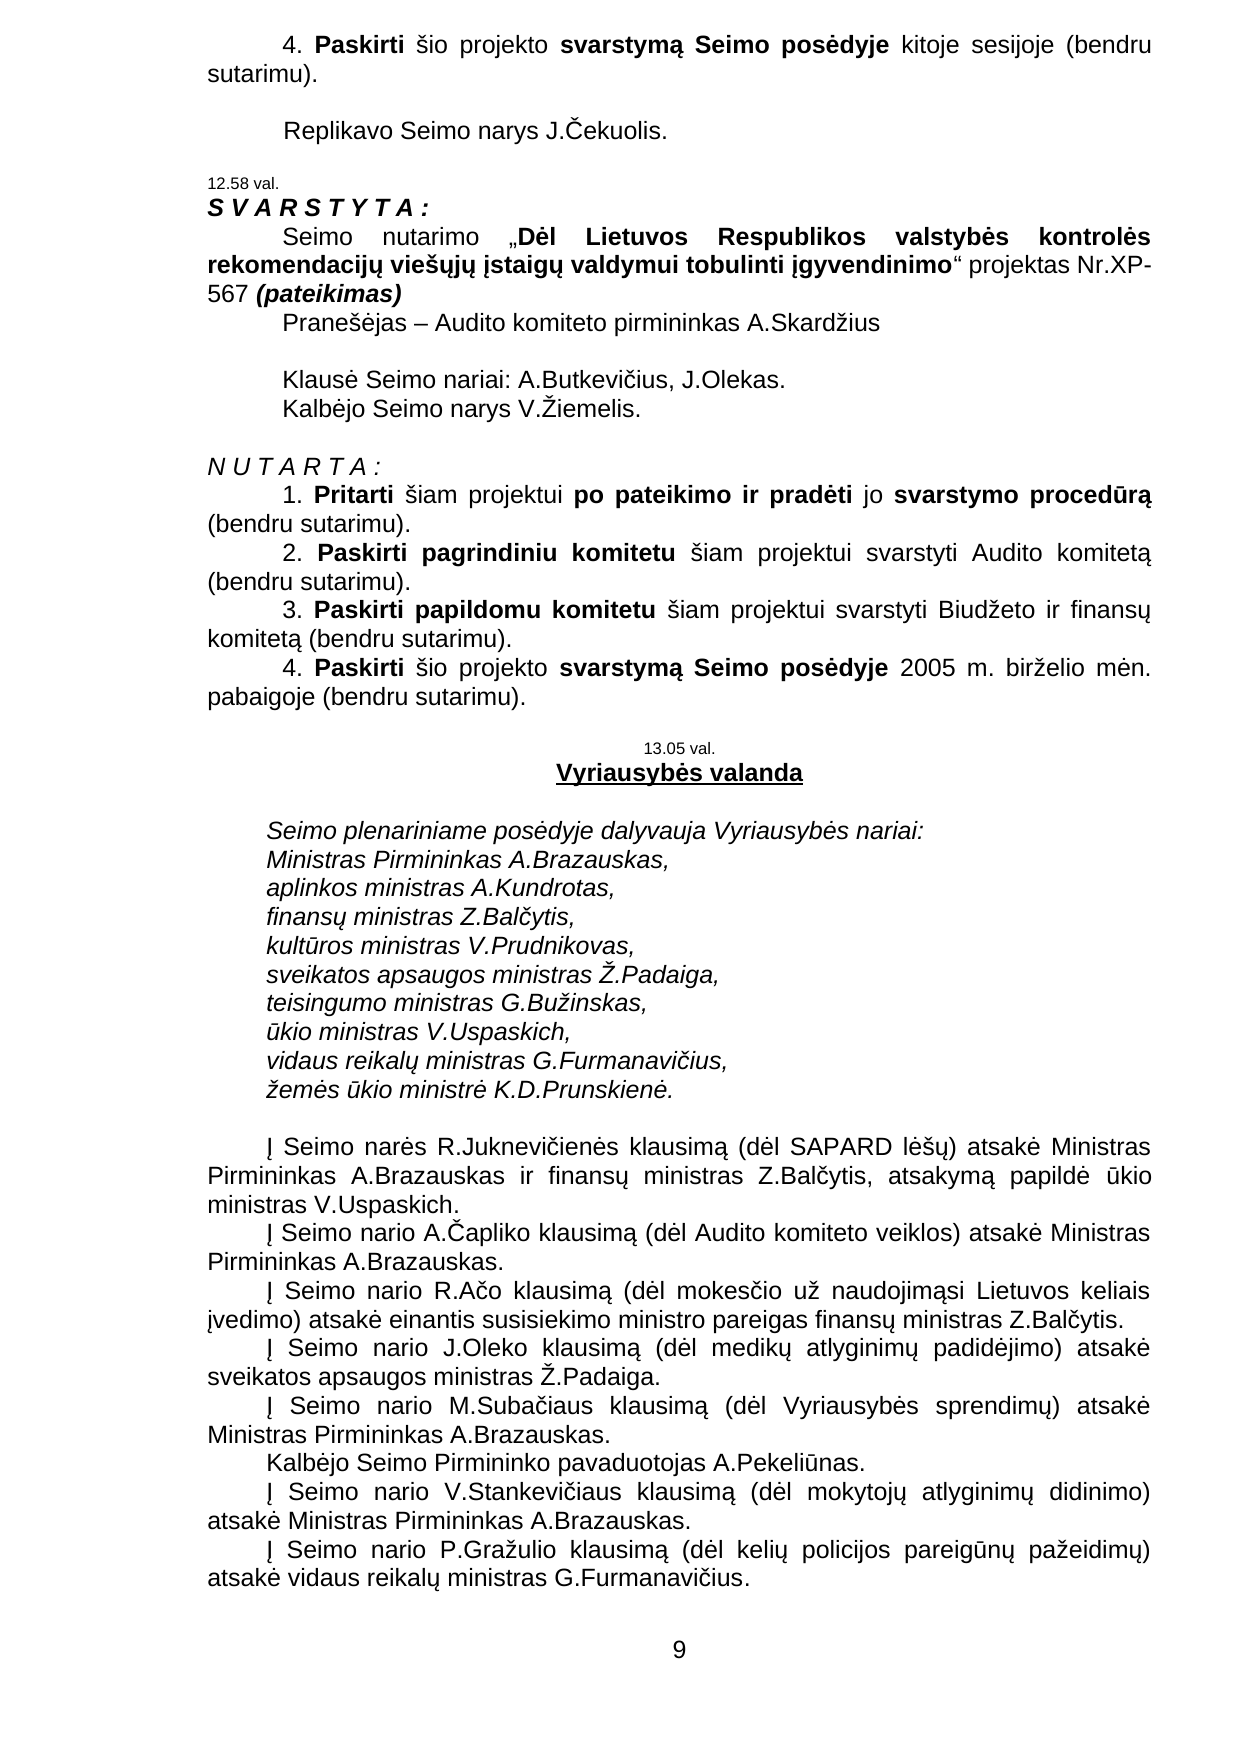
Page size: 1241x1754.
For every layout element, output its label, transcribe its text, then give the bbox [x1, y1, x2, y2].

text sveikatos apsaugos ministras Ž.Padaiga, [207, 959, 1152, 988]
text 12.58 val. [207, 174, 1152, 193]
text Į Seimo nario A.Čapliko klausimą (dėl Audito komiteto veiklos) atsakė Ministras Pirmininkas A.Brazauskas. [207, 1218, 1152, 1276]
text Kalbėjo Seimo Pirmininko pavaduotojas A.Pekeliūnas. [207, 1448, 1152, 1477]
text 4. Paskirti šio projekto svarstymą Seimo posėdyje 2005 m. birželio mėn. pabaigoje (bendru sutarimu). [207, 653, 1152, 710]
text Į Seimo nario R.Ačo klausimą (dėl mokesčio už naudojimąsi Lietuvos keliais įvedimo) atsakė einantis susisiekimo ministro pareigas finansų ministras Z.Balčytis. [207, 1276, 1152, 1333]
text Seimo plenariniame posėdyje dalyvauja Vyriausybės nariai: [207, 816, 1152, 844]
text kultūros ministras V.Prudnikovas, [207, 931, 1152, 959]
text 2. Paskirti pagrindiniu komitetu šiam projektui svarstyti Audito komitetą (bendru sutarimu). [207, 538, 1152, 595]
text Pranešėjas – Audito komiteto pirmininkas A.Skardžius [207, 308, 1152, 337]
text N U T A R T A : [207, 452, 1152, 480]
text Kalbėjo Seimo narys V.Žiemelis. [207, 394, 1152, 423]
text Į Seimo nario P.Gražulio klausimą (dėl kelių policijos pareigūnų pažeidimų) atsakė vidaus reikalų ministras G.Furmanavičius. [207, 1534, 1152, 1592]
text vidaus reikalų ministras G.Furmanavičius, [207, 1046, 1152, 1074]
text Į Seimo narės R.Juknevičienės klausimą (dėl SAPARD lėšų) atsakė Ministras Pirmininkas A.Brazauskas ir finansų ministras Z.Balčytis, atsakymą papildė ūkio ministras V.Uspaskich. [207, 1132, 1152, 1218]
text Į Seimo nario M.Subačiaus klausimą (dėl Vyriausybės sprendimų) atsakė Ministras Pirmininkas A.Brazauskas. [207, 1391, 1152, 1448]
text Į Seimo nario V.Stankevičiaus klausimą (dėl mokytojų atlyginimų didinimo) atsakė Ministras Pirmininkas A.Brazauskas. [207, 1477, 1152, 1534]
text 1. Pritarti šiam projektui po pateikimo ir pradėti jo svarstymo procedūrą (bendru sutarimu). [207, 480, 1152, 538]
text 4. Paskirti šio projekto svarstymą Seimo posėdyje kitoje sesijoje (bendru sutarimu). [207, 30, 1152, 87]
text žemės ūkio ministrė K.D.Prunskienė. [207, 1074, 1152, 1103]
text S V A R S T Y T A : [207, 193, 1152, 222]
text 3. Paskirti papildomu komitetu šiam projektui svarstyti Biudžeto ir finansų komitetą (bendru sutarimu). [207, 595, 1152, 653]
text Į Seimo nario J.Oleko klausimą (dėl medikų atlyginimų padidėjimo) atsakė sveikatos apsaugos ministras Ž.Padaiga. [207, 1333, 1152, 1391]
text Replikavo Seimo narys J.Čekuolis. [207, 116, 1152, 145]
text teisingumo ministras G.Bužinskas, [207, 988, 1152, 1017]
subtitle Vyriausybės valanda [207, 758, 1152, 787]
text ūkio ministras V.Uspaskich, [207, 1017, 1152, 1046]
text 13.05 val. [207, 739, 1152, 758]
text aplinkos ministras A.Kundrotas, [207, 873, 1152, 902]
text Seimo nutarimo „Dėl Lietuvos Respublikos valstybės kontrolės rekomendacijų viešųjų įstaigų valdymui tobulinti įgyvendinimo“ projektas Nr.XP-567 (pateikimas) [207, 222, 1152, 308]
text finansų ministras Z.Balčytis, [207, 902, 1152, 931]
text Klausė Seimo nariai: A.Butkevičius, J.Olekas. [207, 365, 1152, 394]
text Ministras Pirmininkas A.Brazauskas, [207, 844, 1152, 873]
